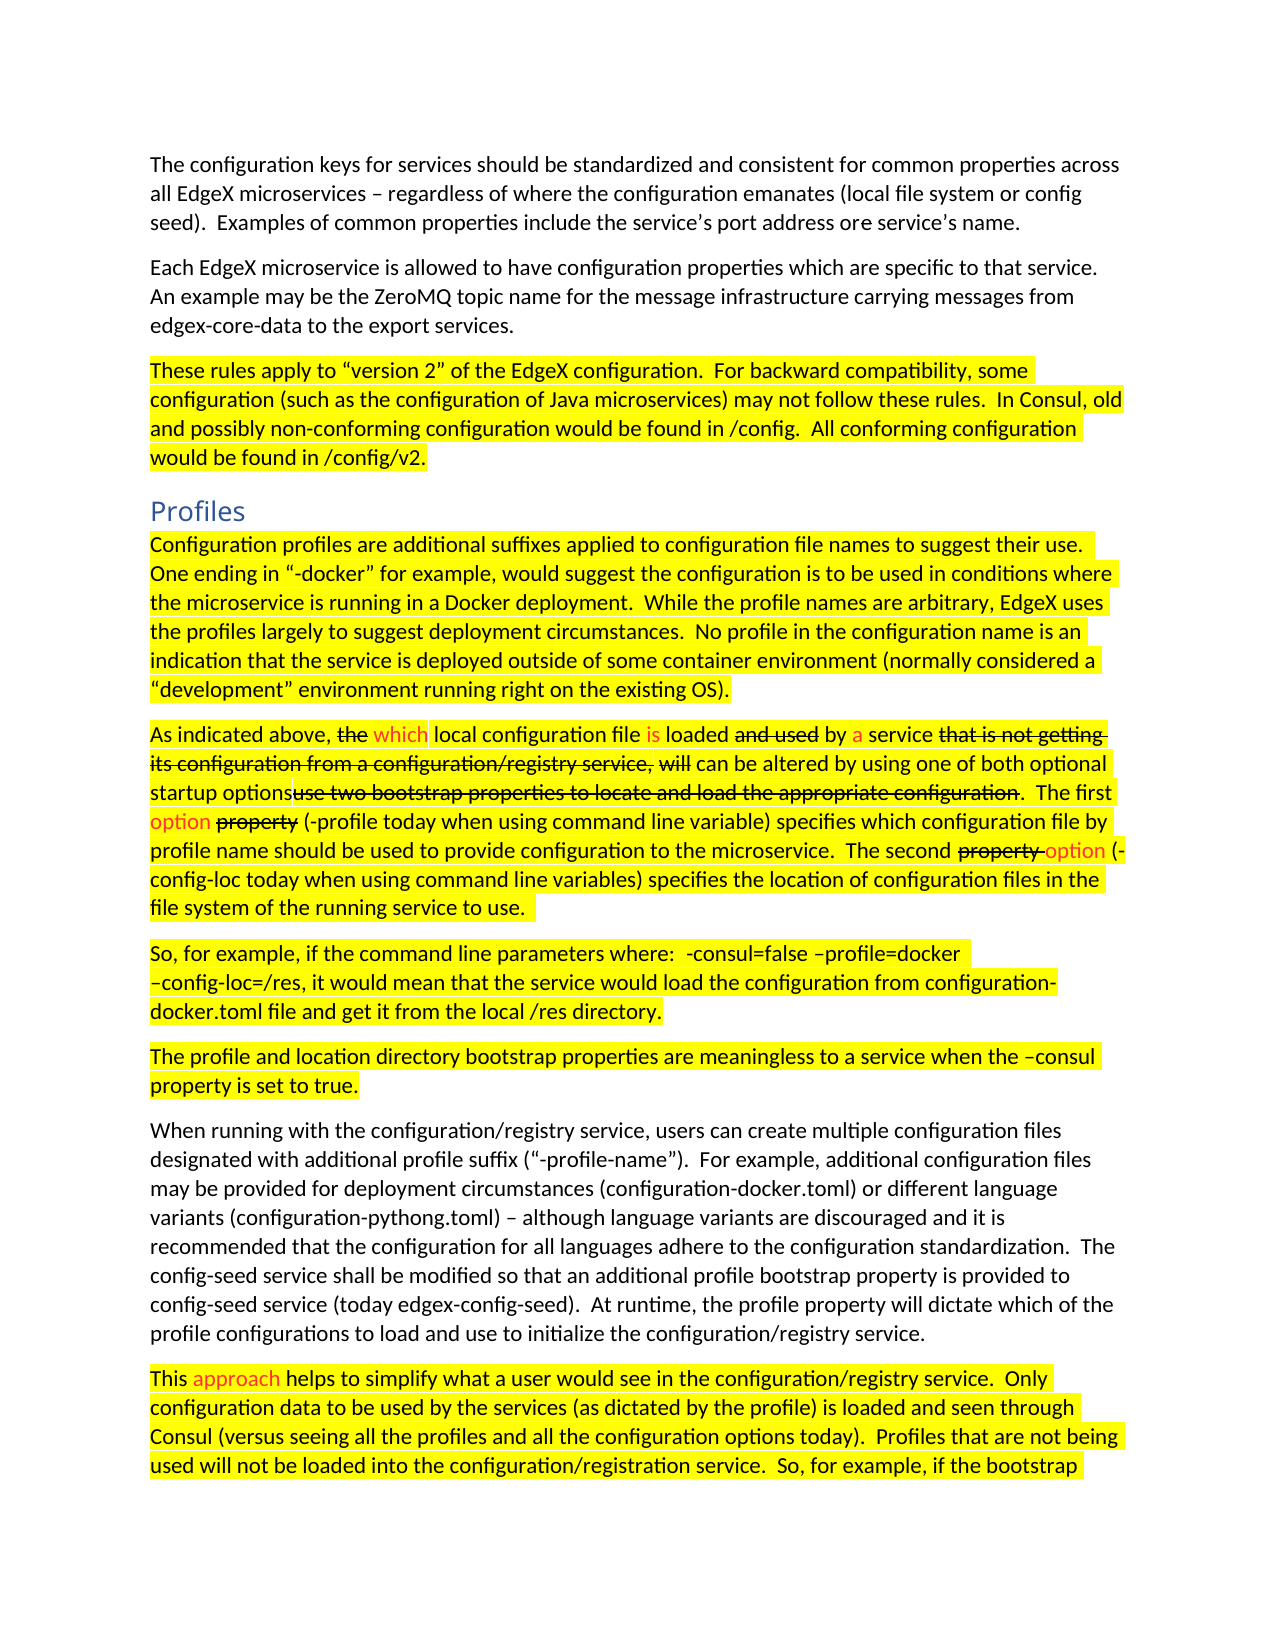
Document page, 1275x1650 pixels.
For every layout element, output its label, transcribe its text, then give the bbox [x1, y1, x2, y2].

text This approach helps to simplify what a user would see in the configuration/registry service. Only configuration data to be used by the services (as dictated by the profile) is loaded and seen through Consul (versus seeing all the profiles and all the configuration options today). Profiles that are not being used will not be loaded into the configuration/registration service. So, for example, if the bootstrap [150, 1364, 1125, 1479]
text The configuration keys for services should be standardized and consistent for common properties across all EdgeX microservices – regardless of where the configuration emanates (local file system or config seed). Examples of common properties include the service’s port address ore service’s name. [150, 150, 1125, 236]
text The profile and location directory bootstrap properties are meaningless to a service when the –consul property is set to true. [150, 1042, 1125, 1099]
subtitle Profiles [150, 493, 1125, 529]
text Each EdgeX microservice is allowed to have configuration properties which are specific to that service. An example may be the ZeroMQ topic name for the message infrastructure carrying messages from edgex-core-data to the export services. [150, 253, 1125, 339]
text As indicated above, the which local configuration file is loaded and used by a service that is not getting its configuration from a configuration/registry service, will can be altered by using one of both optional startup optionsuse two bootstrap properties to locate and load the appropriate configuration. The first option property (-profile today when using command line variable) specifies which configuration file by profile name should be used to provide configuration to the microservice. The second property option (-config-loc today when using command line variables) specifies the location of configuration files in the file system of the running service to use. [150, 720, 1125, 922]
text When running with the configuration/registry service, users can create multiple configuration files designated with additional profile suffix (“-profile-name”). For example, additional configuration files may be provided for deployment circumstances (configuration-docker.toml) or different language variants (configuration-pythong.toml) – although language variants are discouraged and it is recommended that the configuration for all languages adhere to the configuration standardization. The config-seed service shall be modified so that an additional profile bootstrap property is provided to config-seed service (today edgex-config-seed). At runtime, the profile property will dictate which of the profile configurations to load and use to initialize the configuration/registry service. [150, 1117, 1125, 1347]
text So, for example, if the command line parameters where: -consul=false –profile=docker –config-loc=/res, it would mean that the service would load the configuration from configuration-docker.toml file and get it from the local /res directory. [150, 939, 1125, 1025]
text These rules apply to “version 2” of the EdgeX configuration. For backward compatibility, some configuration (such as the configuration of Java microservices) may not follow these rules. In Consul, old and possibly non-conforming configuration would be found in /config. All conforming configuration would be found in /config/v2. [150, 356, 1125, 471]
text Configuration profiles are additional suffixes applied to configuration file names to suggest their use. One ending in “-docker” for example, would suggest the configuration is to be used in conditions where the microservice is running in a Docker deployment. While the profile names are arbitrary, EdgeX uses the profiles largely to suggest deployment circumstances. No profile in the configuration name is an indication that the service is deployed outside of some container environment (normally considered a “development” environment running right on the existing OS). [150, 531, 1125, 703]
